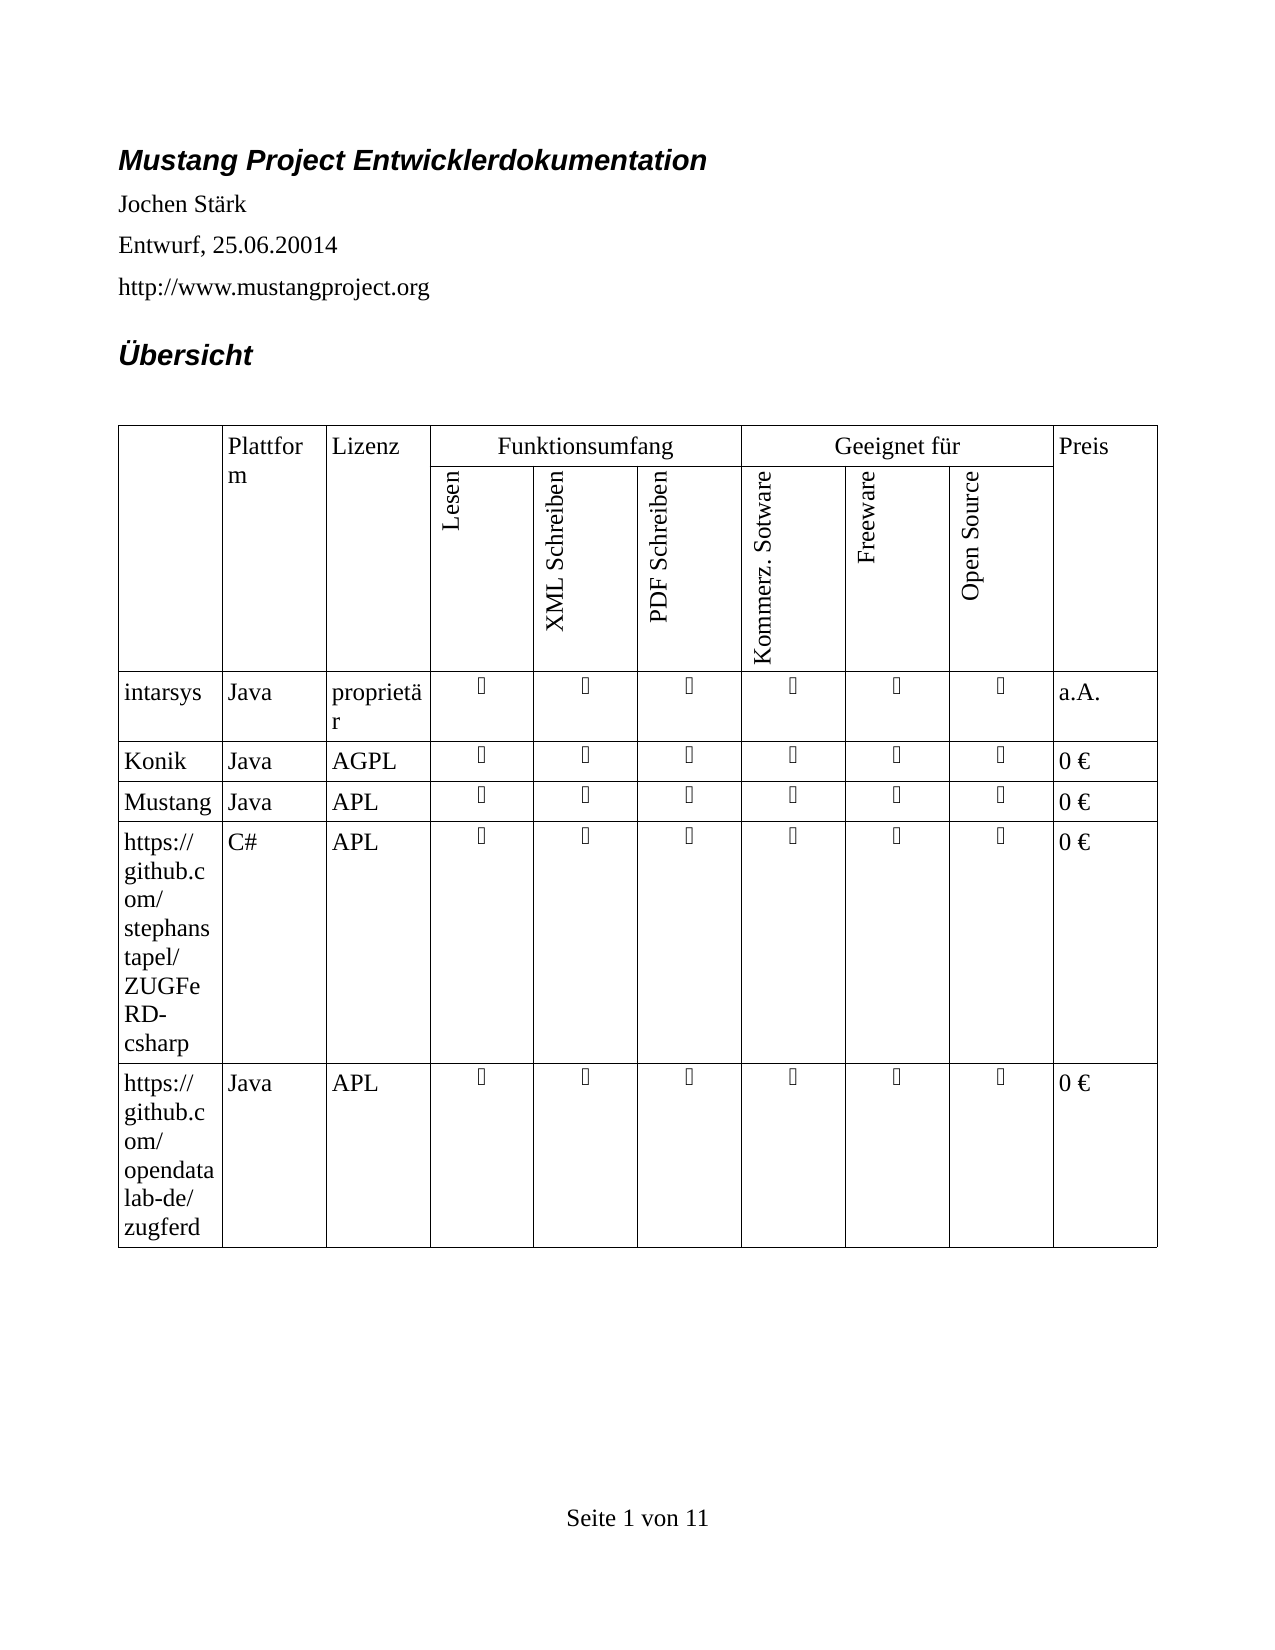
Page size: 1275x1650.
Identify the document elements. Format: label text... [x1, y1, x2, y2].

table_header Funktionsumfang [431, 426, 741, 466]
table_cell APL [327, 1064, 430, 1247]
table_cell Java [223, 672, 326, 741]
table_cell PDF Schreiben [638, 467, 741, 671]
text Jochen Stärk [118, 189, 1157, 218]
table_cell 0 € [1054, 1064, 1157, 1247]
table_cell  [846, 672, 949, 741]
table_cell a.A. [1054, 672, 1157, 741]
table_header Preis [1054, 426, 1157, 671]
table_cell  [534, 742, 637, 781]
table_cell Open Source [950, 467, 1053, 671]
subtitle Übersicht [118, 338, 1157, 371]
table_header Geeignet für [742, 426, 1053, 466]
table_cell Kommerz. Sotware [742, 467, 845, 671]
table_cell  [950, 742, 1053, 781]
table_cell  [534, 1064, 637, 1247]
table_cell Freeware [846, 467, 949, 671]
table_cell https://github.com/stephanstapel/ZUGFeRD-csharp [119, 822, 222, 1063]
text http://www.mustangproject.org [118, 272, 1157, 300]
table_cell 0 € [1054, 822, 1157, 1063]
table_cell  [431, 782, 533, 821]
table_cell 0 € [1054, 742, 1157, 781]
table_cell C# [223, 822, 326, 1063]
table_cell Java [223, 1064, 326, 1247]
table_cell  [638, 822, 741, 1063]
table_cell  [534, 672, 637, 741]
text Entwurf, 25.06.20014 [118, 230, 1157, 259]
table_cell Konik [119, 742, 222, 781]
table_cell  [638, 672, 741, 741]
table_header [119, 426, 222, 671]
table_cell 0 € [1054, 782, 1157, 821]
table_cell  [638, 1064, 741, 1247]
table_cell https://github.com/opendatalab-de/zugferd [119, 1064, 222, 1247]
table_cell  [950, 1064, 1053, 1247]
table_cell XML Schreiben [534, 467, 637, 671]
table_header Plattform [223, 426, 326, 671]
table_cell  [742, 672, 845, 741]
table_cell  [742, 782, 845, 821]
table_cell  [950, 782, 1053, 821]
table_cell  [534, 782, 637, 821]
table_cell  [846, 782, 949, 821]
table_cell intarsys [119, 672, 222, 741]
table_cell  [638, 742, 741, 781]
table_cell AGPL [327, 742, 430, 781]
table_header Lizenz [327, 426, 430, 671]
table_cell APL [327, 822, 430, 1063]
table_cell  [431, 822, 533, 1063]
table_cell  [742, 822, 845, 1063]
table_cell proprietär [327, 672, 430, 741]
table_cell Java [223, 742, 326, 781]
subtitle Mustang Project Entwicklerdokumentation [118, 143, 1157, 177]
table_cell  [431, 672, 533, 741]
table_cell  [638, 782, 741, 821]
table_cell  [950, 822, 1053, 1063]
table_cell  [742, 1064, 845, 1247]
table_cell Lesen [431, 467, 533, 671]
table_cell  [846, 1064, 949, 1247]
table_cell  [431, 1064, 533, 1247]
table_cell  [534, 822, 637, 1063]
table_cell  [846, 822, 949, 1063]
table_cell APL [327, 782, 430, 821]
table_cell  [431, 742, 533, 781]
table_cell  [742, 742, 845, 781]
table_cell  [846, 742, 949, 781]
table_cell  [950, 672, 1053, 741]
table_cell Java [223, 782, 326, 821]
table_cell Mustang [119, 782, 222, 821]
